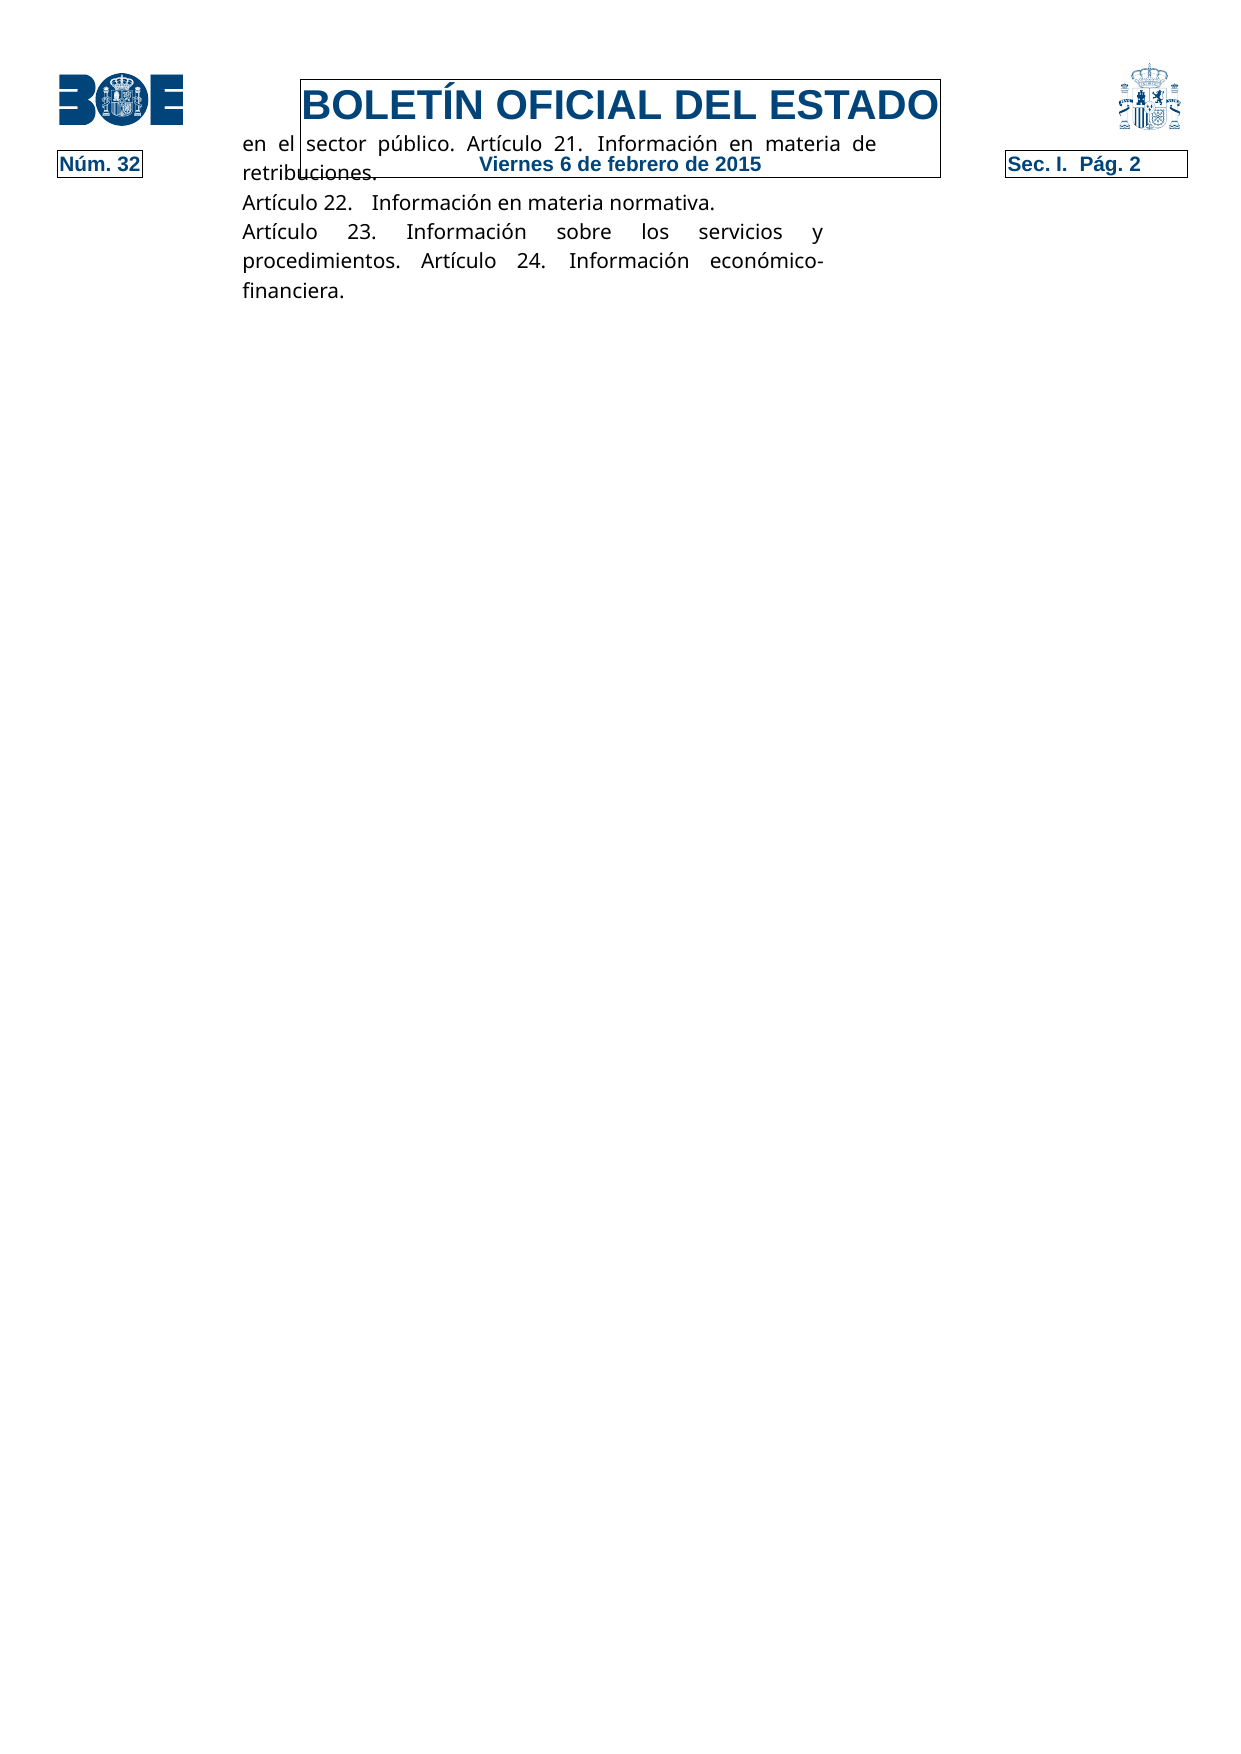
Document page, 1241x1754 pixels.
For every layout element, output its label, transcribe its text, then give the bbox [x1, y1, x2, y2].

text Artículo 22. Información en materia normativa. [242, 188, 1198, 216]
text Artículo 23. Información sobre los servicios y procedimientos. Artículo 24. Información económico-financiera. [242, 217, 824, 304]
picture [1118, 63, 1181, 130]
picture [59, 73, 183, 126]
text Artículo 19. Información relativa al personal de libre nombramiento. Artículo 20. Información en materia de empleo en el sector público. Artículo 21. Información en materia de retribuciones. [242, 129, 877, 187]
